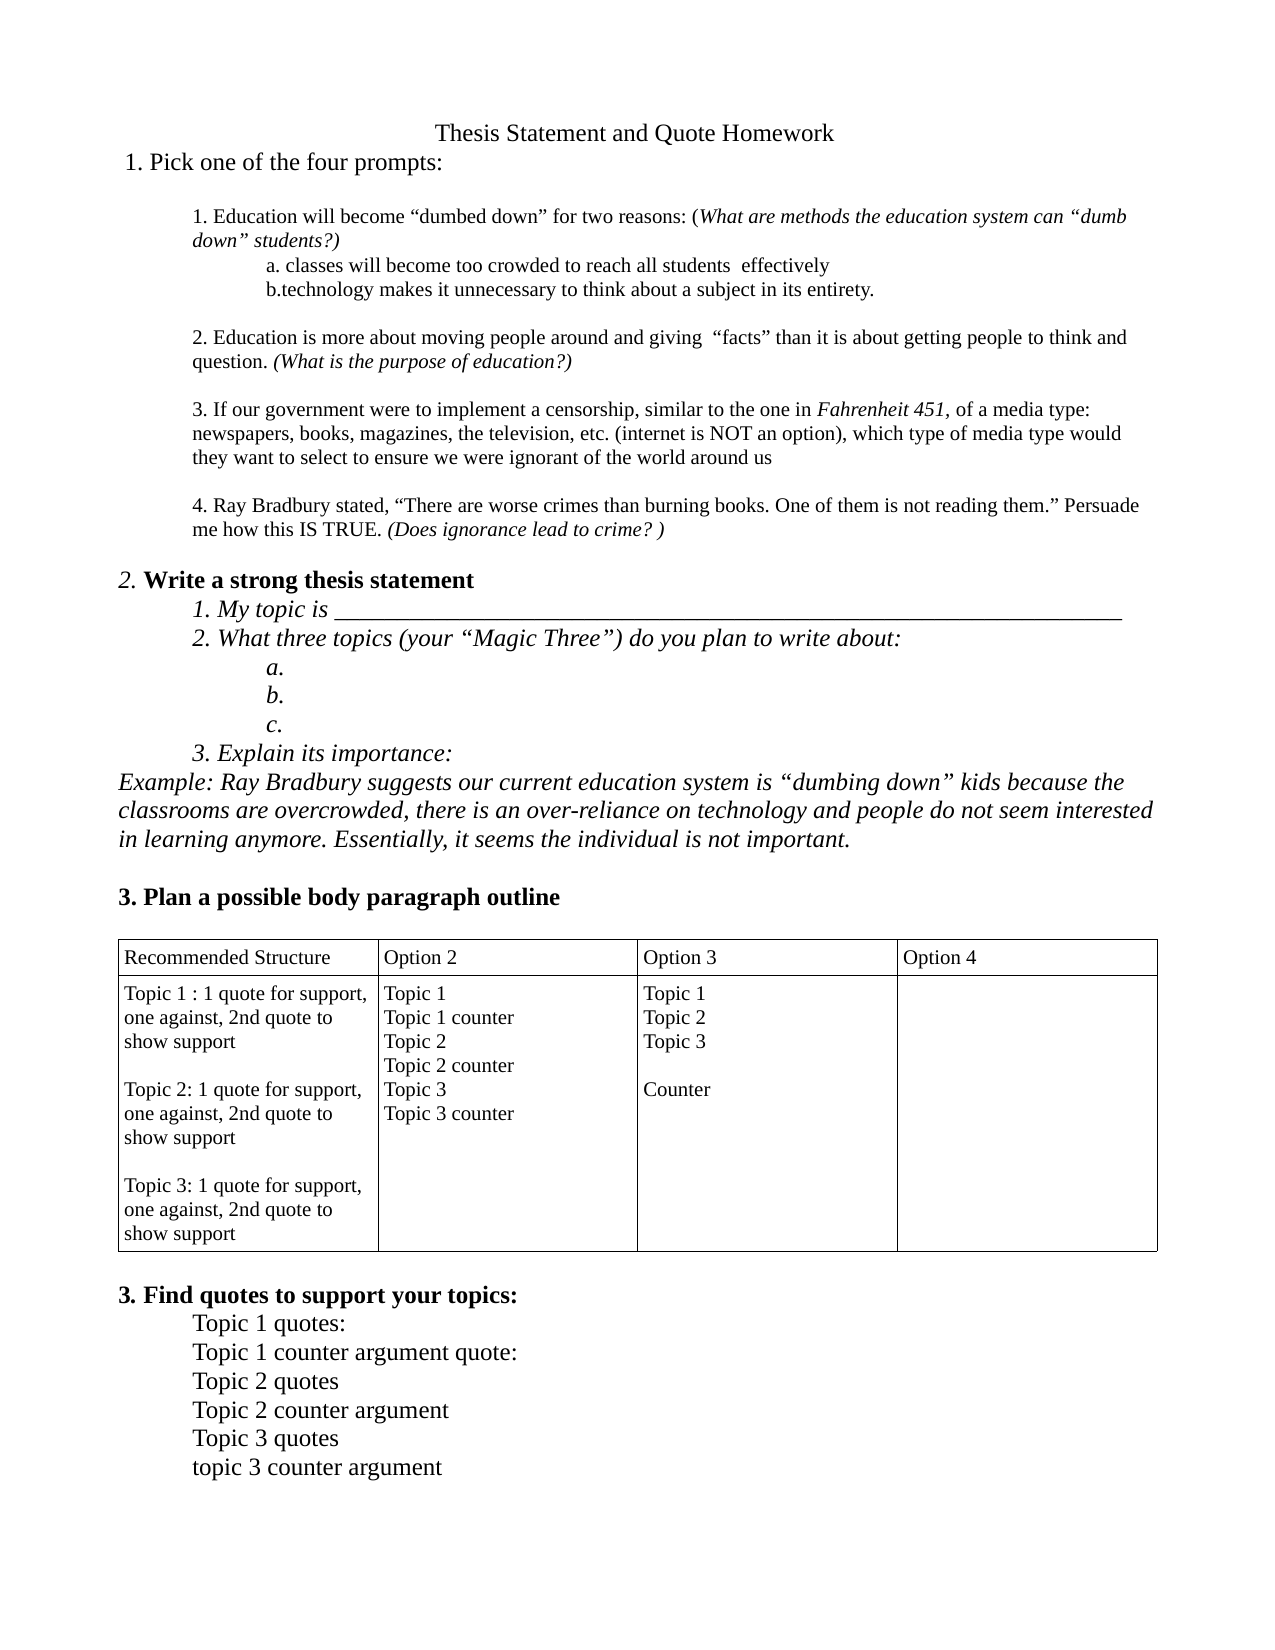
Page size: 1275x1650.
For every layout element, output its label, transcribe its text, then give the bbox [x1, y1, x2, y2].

text 4. Ray Bradbury stated, “There are worse crimes than burning books. One of them is not reading them.” Persuade me how this IS TRUE. (Does ignorance lead to crime? ) [192, 493, 1157, 541]
text 3. Explain its importance: [192, 738, 1157, 767]
table_header Option 4 [898, 940, 1157, 975]
text b.technology makes it unnecessary to think about a subject in its entirety. [192, 277, 1157, 301]
text Topic 1 quotes: [192, 1308, 1157, 1337]
table_header Option 3 [638, 940, 897, 975]
text 1. My topic is _______________________________________________________________ [118, 594, 1157, 623]
text 3. Plan a possible body paragraph outline [118, 882, 1157, 910]
text b. [192, 680, 1157, 709]
text a. classes will become too crowded to reach all students effectively [192, 252, 1157, 277]
table_header Recommended Structure [119, 940, 378, 975]
text 2. Write a strong thesis statement [118, 565, 1157, 594]
table_cell Topic 1 Topic 2 Topic 3 Counter [638, 976, 897, 1251]
text a. [192, 652, 1157, 680]
text Example: Ray Bradbury suggests our current education system is “dumbing down” kids because the classrooms are overcrowded, there is an over-reliance on technology and people do not seem interested in learning anymore. Essentially, it seems the individual is not important. [118, 767, 1157, 853]
text Topic 2 counter argument [192, 1395, 1157, 1423]
text c. [192, 709, 1157, 738]
text 3. If our government were to implement a censorship, similar to the one in Fahrenheit 451, of a media type: newspapers, books, magazines, the television, etc. (internet is NOT an option), which type of media type would they want to select to ensure we were ignorant of the world around us [192, 397, 1157, 469]
table_cell Topic 1 Topic 1 counter Topic 2 Topic 2 counter Topic 3 Topic 3 counter [379, 976, 637, 1251]
table_header Option 2 [379, 940, 637, 975]
text Topic 2 quotes [192, 1366, 1157, 1395]
table_cell Topic 1 : 1 quote for support, one against, 2nd quote to show support Topic 2: 1 quote for support, one against, 2nd quote to show support Topic 3: 1 quote for support, one against, 2nd quote to show support [119, 976, 378, 1251]
table_cell [898, 976, 1157, 1251]
text Topic 3 quotes [192, 1423, 1157, 1452]
text Thesis Statement and Quote Homework [118, 118, 1157, 147]
text topic 3 counter argument [192, 1452, 1157, 1481]
text 2. What three topics (your “Magic Three”) do you plan to write about: [192, 623, 1157, 652]
text 3. Find quotes to support your topics: [118, 1280, 1157, 1308]
text 1. Pick one of the four prompts: [118, 147, 1157, 176]
text 2. Education is more about moving people around and giving “facts” than it is about getting people to think and question. (What is the purpose of education?) [192, 325, 1157, 373]
text 1. Education will become “dumbed down” for two reasons: (What are methods the education system can “dumb down” students?) [192, 204, 1157, 252]
text Topic 1 counter argument quote: [118, 1337, 1157, 1366]
